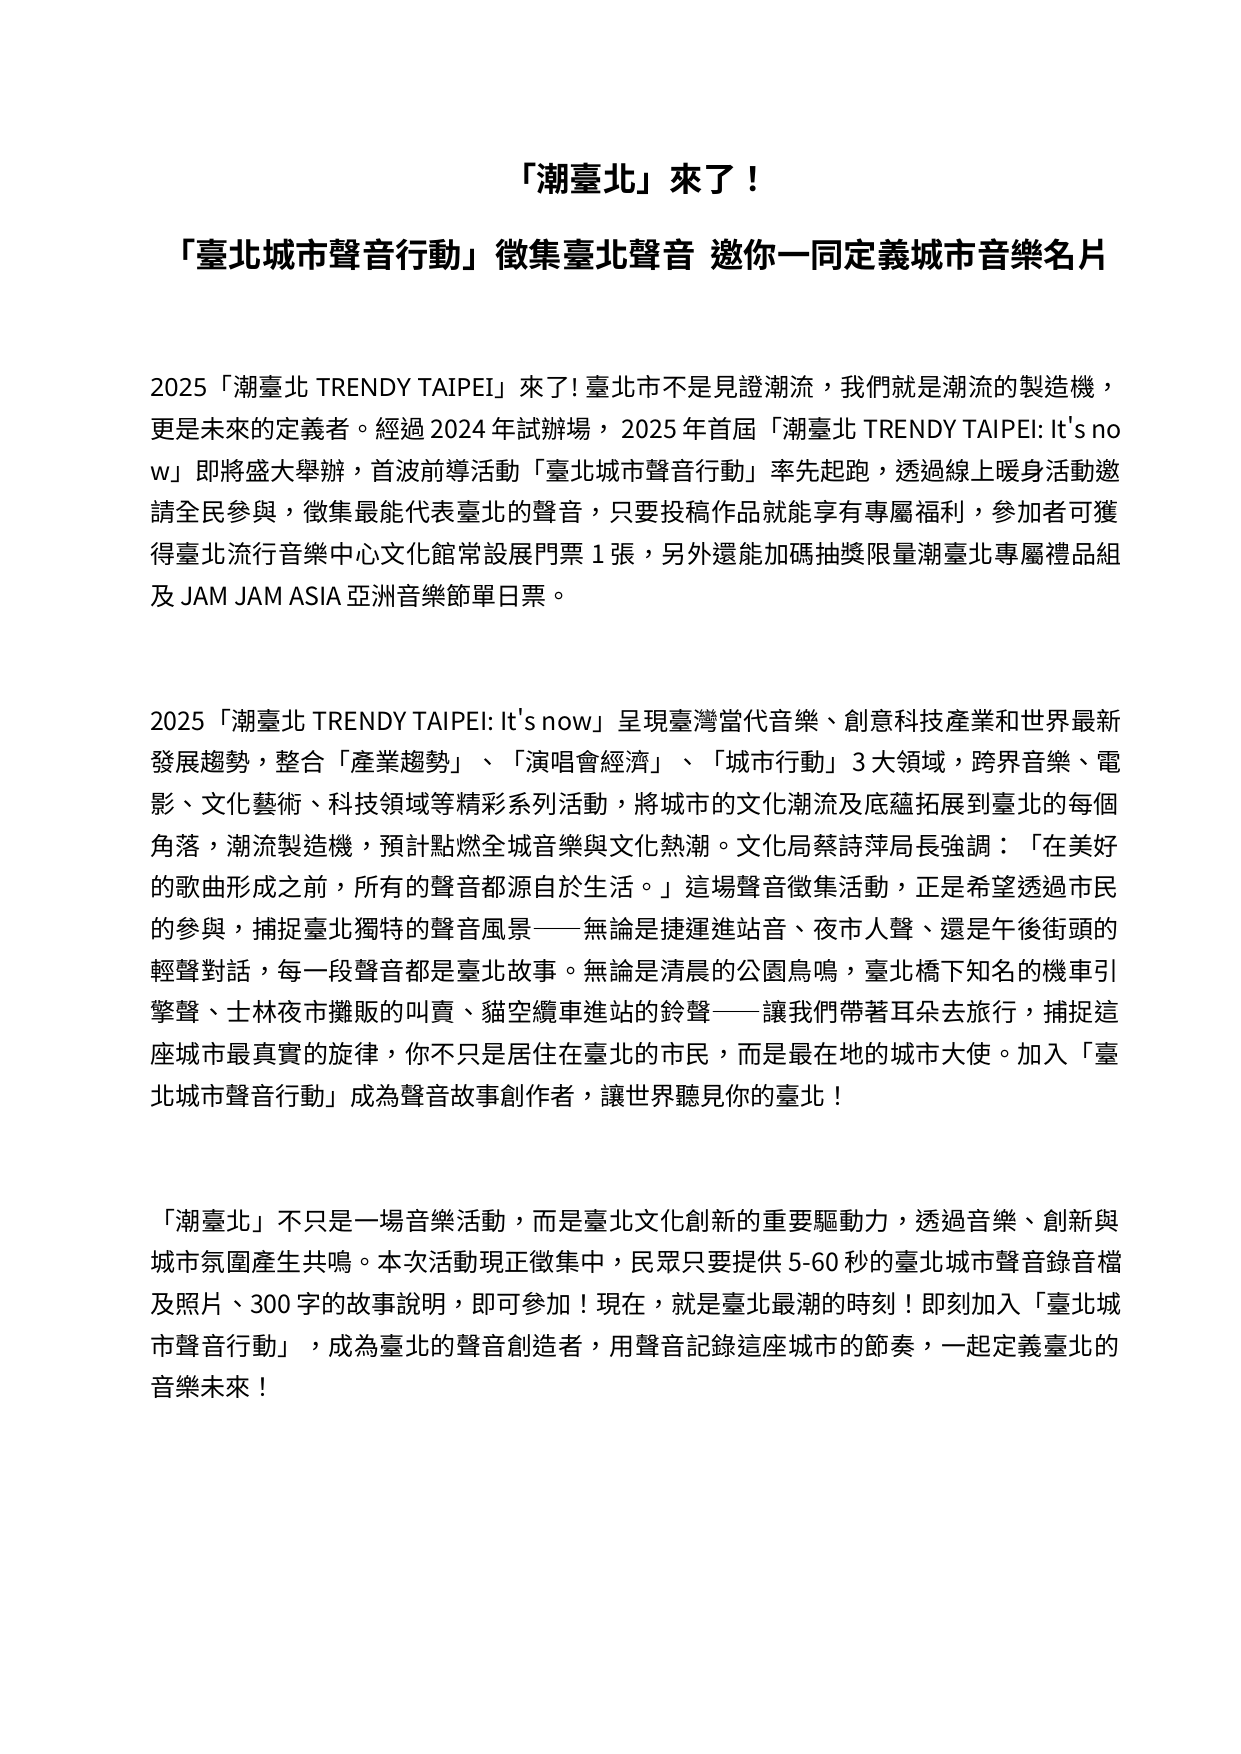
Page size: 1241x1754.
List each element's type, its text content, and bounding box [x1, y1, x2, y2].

text 「潮臺北」來了！ [150, 153, 1122, 201]
text 「臺北城市聲音行動」徵集臺北聲音 邀你一同定義城市音樂名片 [150, 229, 1122, 277]
text 「潮臺北」不只是一場音樂活動，而是臺北文化創新的重要驅動力，透過音樂、創新與城市氛圍產生共鳴。本次活動現正徵集中，民眾只要提供5-60秒的臺北城市聲音錄音檔及照片、300字的故事說明，即可參加！現在，就是臺北最潮的時刻！即刻加入「臺北城市聲音行動」，成為臺北的聲音創造者，用聲音記錄這座城市的節奏，一起定義臺北的音樂未來！ [150, 1201, 1122, 1404]
text 2025「潮臺北 TRENDY TAIPEI: It's now」呈現臺灣當代音樂、創意科技產業和世界最新發展趨勢，整合「產業趨勢」、「演唱會經濟」、「城市行動」3大領域，跨界音樂、電影、文化藝術、科技領域等精彩系列活動，將城市的文化潮流及底蘊拓展到臺北的每個角落，潮流製造機，預計點燃全城音樂與文化熱潮。文化局蔡詩萍局長強調：「在美好的歌曲形成之前，所有的聲音都源自於生活。」這場聲音徵集活動，正是希望透過市民的參與，捕捉臺北獨特的聲音風景——無論是捷運進站音、夜市人聲、還是午後街頭的輕聲對話，每一段聲音都是臺北故事。無論是清晨的公園鳥鳴，臺北橋下知名的機車引擎聲、士林夜市攤販的叫賣、貓空纜車進站的鈴聲——讓我們帶著耳朵去旅行，捕捉這座城市最真實的旋律，你不只是居住在臺北的市民，而是最在地的城市大使。加入「臺北城市聲音行動」成為聲音故事創作者，讓世界聽見你的臺北！ [150, 701, 1122, 1112]
text 2025「潮臺北 TRENDY TAIPEI」來了! 臺北市不是見證潮流，我們就是潮流的製造機，更是未來的定義者。經過2024年試辦場， 2025年首屆「潮臺北 TRENDY TAIPEI: It's now」即將盛大舉辦，首波前導活動「臺北城市聲音行動」率先起跑，透過線上暖身活動邀請全民參與，徵集最能代表臺北的聲音，只要投稿作品就能享有專屬福利，參加者可獲得臺北流行音樂中心文化館常設展門票1張，另外還能加碼抽獎限量潮臺北專屬禮品組及JAM JAM ASIA亞洲音樂節單日票。 [150, 368, 1122, 612]
